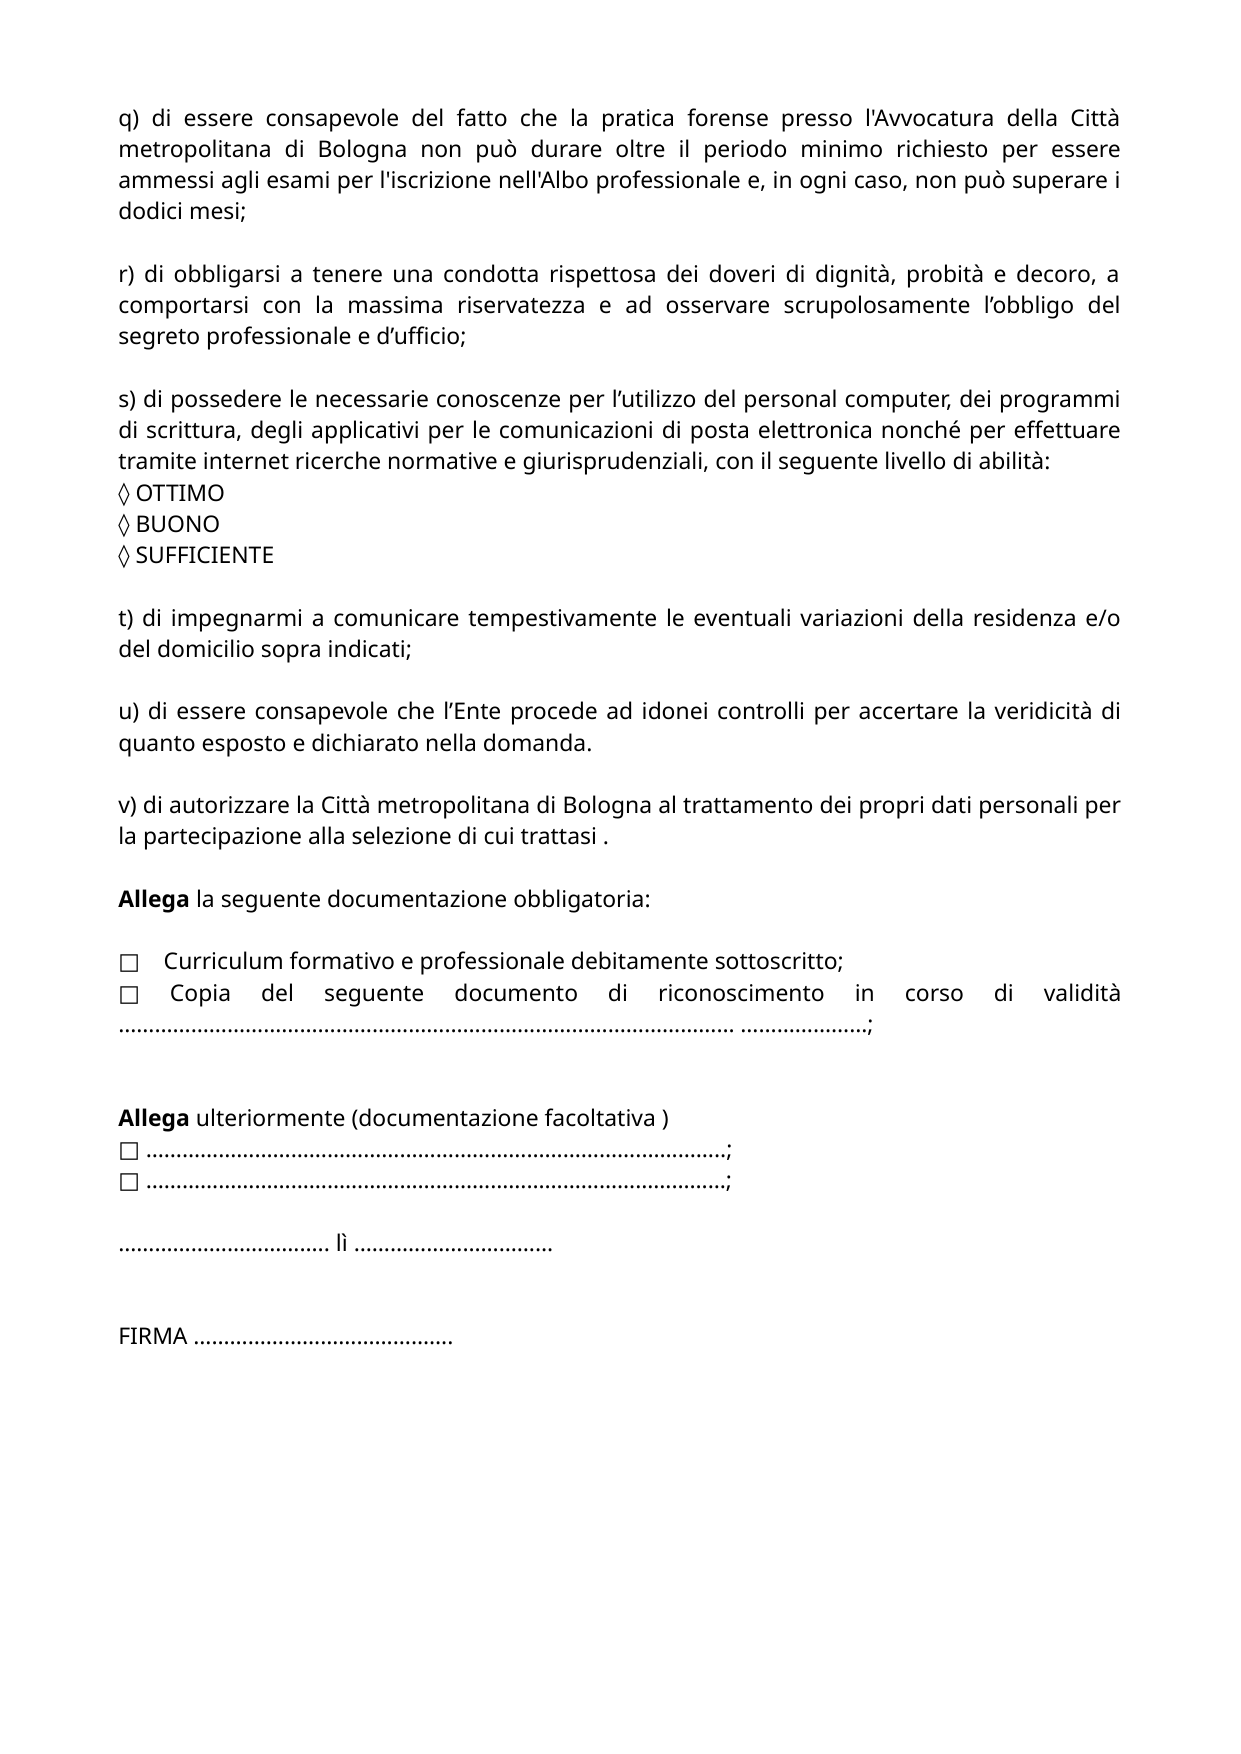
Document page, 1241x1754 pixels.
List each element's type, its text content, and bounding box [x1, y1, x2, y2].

text □ Curriculum formativo e professionale debitamente sottoscritto; [118, 945, 1122, 977]
text u) di essere consapevole che l’Ente procede ad idonei controlli per accertare la veridicità di quanto esposto e dichiarato nella domanda. [118, 695, 1122, 758]
text q) di essere consapevole del fatto che la pratica forense presso l'Avvocatura della Città metropolitana di Bologna non può durare oltre il periodo minimo richiesto per essere ammessi agli esami per l'iscrizione nell'Albo professionale e, in ogni caso, non può superare i dodici mesi; [118, 102, 1122, 227]
text □ Copia del seguente documento di riconoscimento in corso di validità ………………………………………………………………………………………… …………………; [118, 977, 1122, 1039]
text t) di impegnarmi a comunicare tempestivamente le eventuali variazioni della residenza e/o del domicilio sopra indicati; [118, 602, 1122, 664]
text ◊ SUFFICIENTE [118, 539, 1122, 570]
text ◊ BUONO [118, 508, 1122, 539]
text Allega la seguente documentazione obbligatoria: [118, 883, 1122, 914]
text …………………………….. lì …………………………… [118, 1227, 1122, 1258]
text □ ……………………………………………………………………….…………..; [118, 1133, 1122, 1164]
text v) di autorizzare la Città metropolitana di Bologna al trattamento dei propri dati personali per la partecipazione alla selezione di cui trattasi . [118, 789, 1122, 852]
text □ ……………………………………………………………………………………; [118, 1164, 1122, 1195]
text s) di possedere le necessarie conoscenze per l’utilizzo del personal computer, dei programmi di scrittura, degli applicativi per le comunicazioni di posta elettronica nonché per effettuare tramite internet ricerche normative e giurisprudenziali, con il seguente livello di abilità: [118, 383, 1122, 477]
text r) di obbligarsi a tenere una condotta rispettosa dei doveri di dignità, probità e decoro, a comportarsi con la massima riservatezza e ad osservare scrupolosamente l’obbligo del segreto professionale e d’ufficio; [118, 258, 1122, 352]
text FIRMA ……………………………………. [118, 1320, 1122, 1352]
text ◊ OTTIMO [118, 477, 1122, 508]
text Allega ulteriormente (documentazione facoltativa ) [118, 1102, 1122, 1133]
